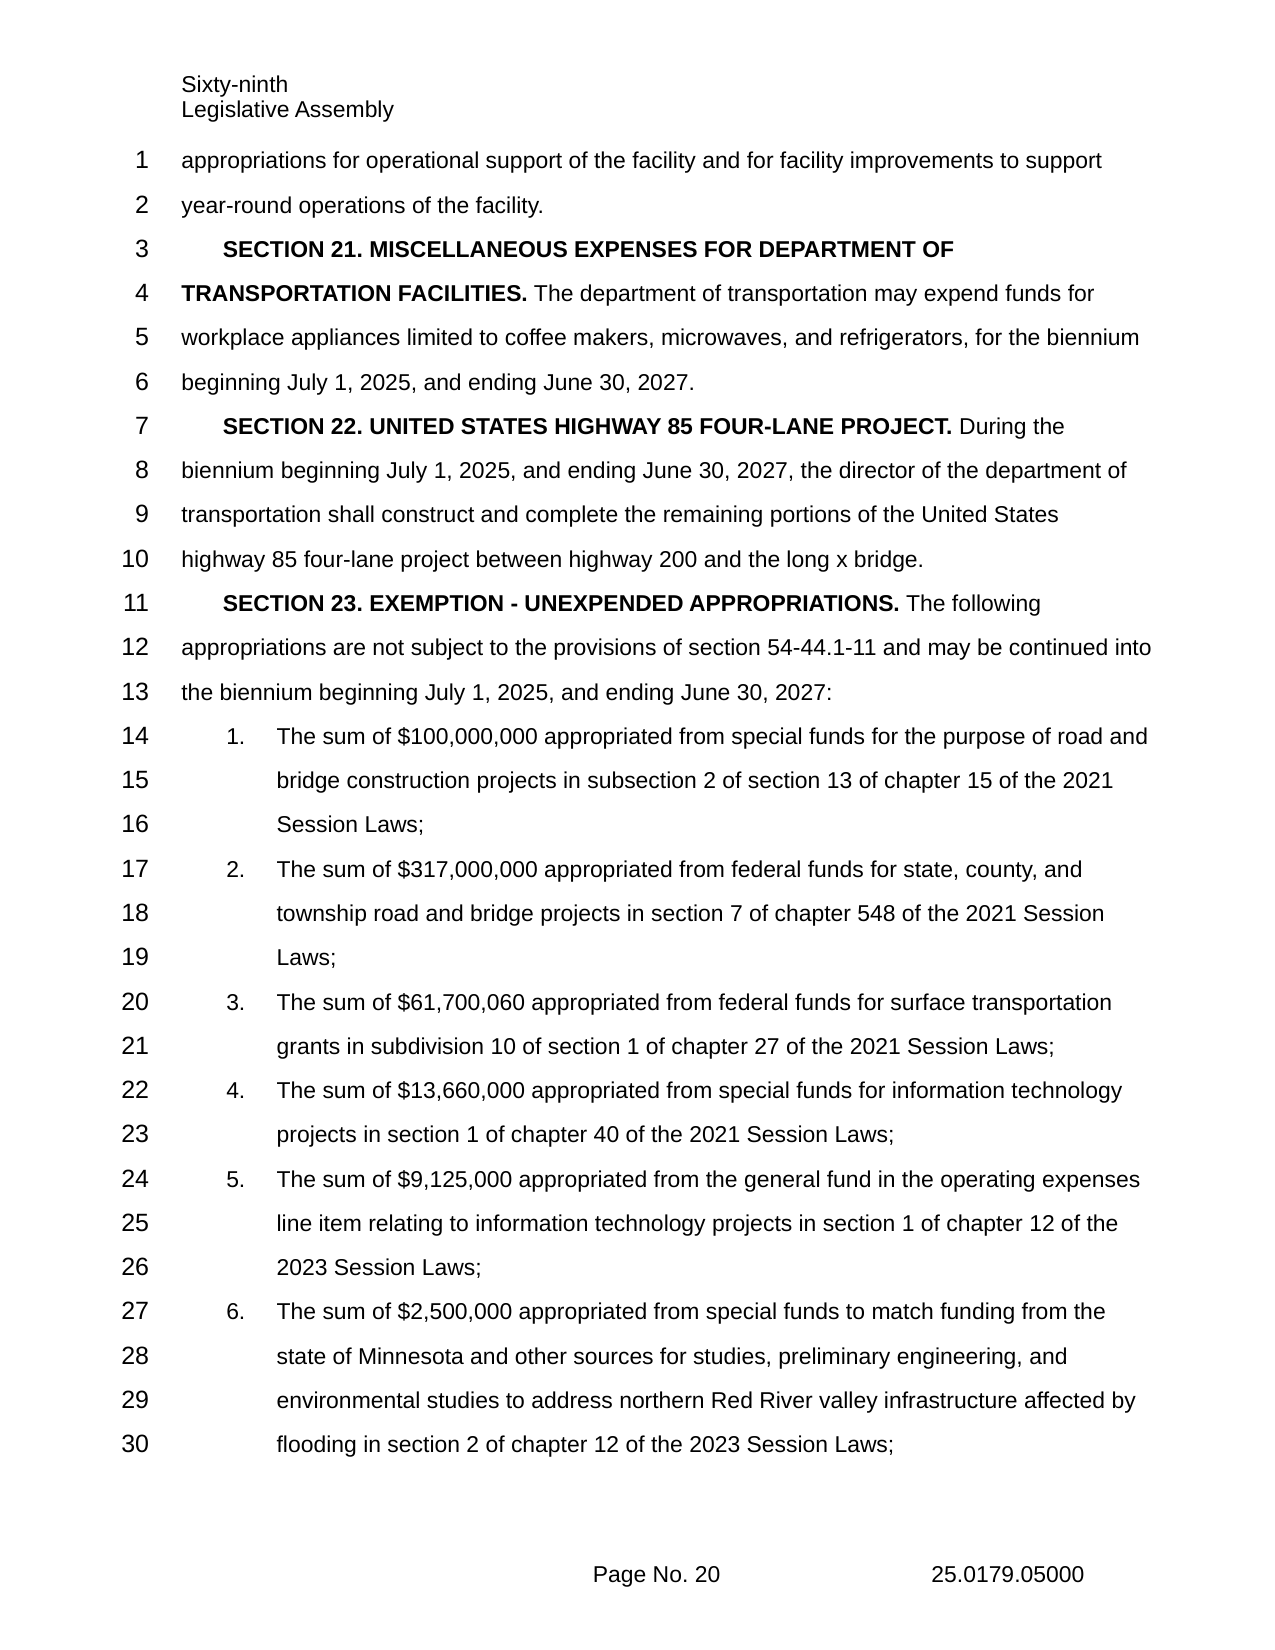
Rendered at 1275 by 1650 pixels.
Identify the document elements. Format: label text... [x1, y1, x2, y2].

text SECTION 23. EXEMPTION - UNEXPENDED APPROPRIATIONS. The following appropriations are not subject to the provisions of section 54‑44.1‑11 and may be continued into the biennium beginning July 1, 2025, and ending June 30, 2027: [181, 576, 1154, 709]
text 1. The sum of $100,000,000 appropriated from special funds for the purpose of road and bridge construction projects in subsection 2 of section 13 of chapter 15 of the 2021 Session Laws; [181, 709, 1154, 842]
text 2. The sum of $317,000,000 appropriated from federal funds for state, county, and township road and bridge projects in section 7 of chapter 548 of the 2021 Session Laws; [181, 842, 1154, 974]
text SECTION 22. UNITED STATES HIGHWAY 85 FOUR-LANE PROJECT. During the biennium beginning July 1, 2025, and ending June 30, 2027, the director of the department of transportation shall construct and complete the remaining portions of the United States highway 85 four-lane project between highway 200 and the long x bridge. [181, 399, 1154, 576]
text SECTION 21. MISCELLANEOUS EXPENSES FOR DEPARTMENT OF TRANSPORTATION FACILITIES. The department of transportation may expend funds for workplace appliances limited to coffee makers, microwaves, and refrigerators, for the biennium beginning July 1, 2025, and ending June 30, 2027. [181, 222, 1154, 399]
text 4. The sum of $13,660,000 appropriated from special funds for information technology projects in section 1 of chapter 40 of the 2021 Session Laws; [181, 1063, 1154, 1152]
text 6. The sum of $2,500,000 appropriated from special funds to match funding from the state of Minnesota and other sources for studies, preliminary engineering, and environmental studies to address northern Red River valley infrastructure affected by flooding in section 2 of chapter 12 of the 2023 Session Laws; [181, 1284, 1154, 1461]
text 5. The sum of $9,125,000 appropriated from the general fund in the operating expenses line item relating to information technology projects in section 1 of chapter 12 of the 2023 Session Laws; [181, 1152, 1154, 1284]
text appropriations for operational support of the facility and for facility improvements to support year-round operations of the facility. [181, 133, 1154, 222]
text 3. The sum of $61,700,060 appropriated from federal funds for surface transportation grants in subdivision 10 of section 1 of chapter 27 of the 2021 Session Laws; [181, 974, 1154, 1063]
